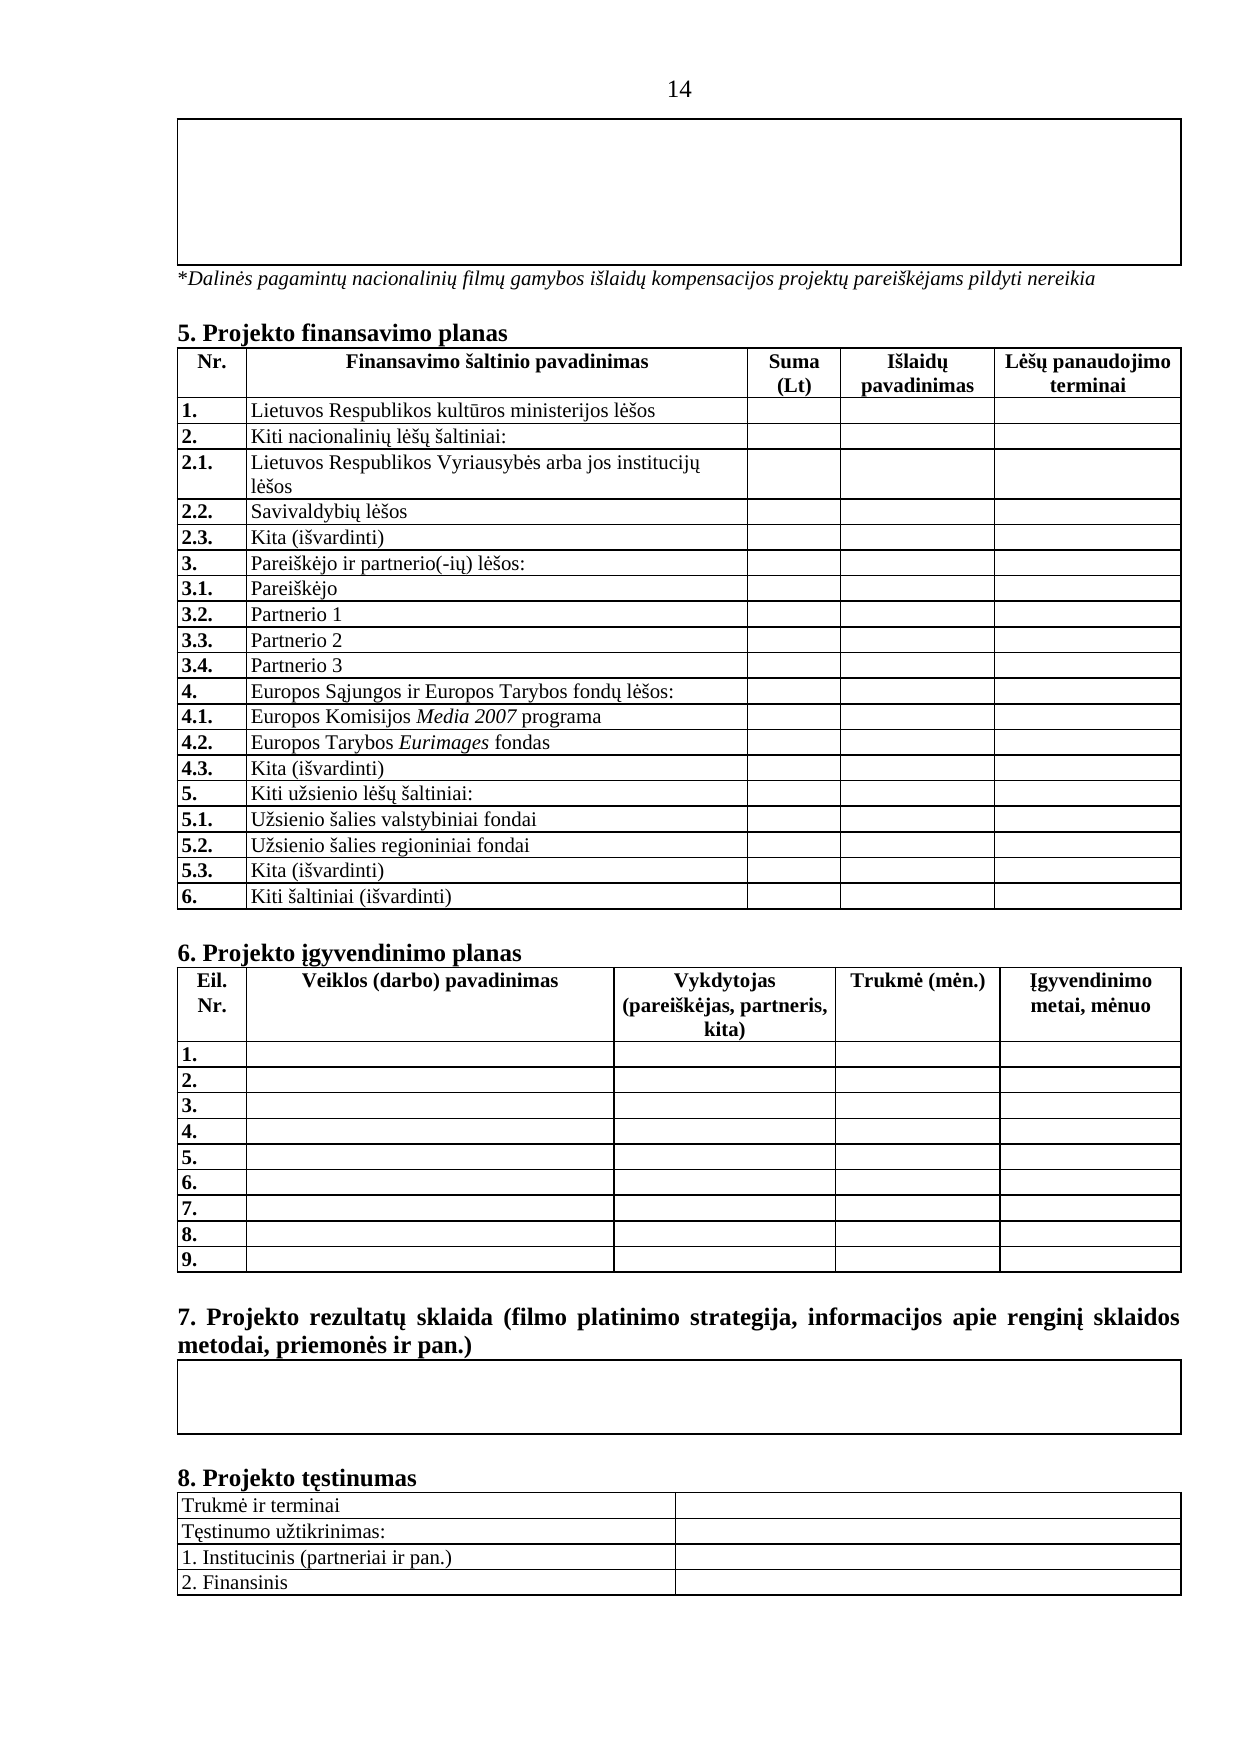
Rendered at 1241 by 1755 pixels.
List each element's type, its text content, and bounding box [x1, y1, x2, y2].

table_cell [831, 1222, 835, 1246]
table_cell [676, 1545, 680, 1569]
table_cell 3. [242, 551, 246, 575]
table_cell 4.1. [242, 705, 246, 728]
table_cell [841, 858, 845, 882]
table_cell 1. [242, 1042, 246, 1066]
table_cell [995, 781, 999, 805]
table_cell [748, 756, 752, 780]
table_cell [990, 424, 994, 448]
table_cell [836, 679, 840, 703]
table_cell [836, 1042, 840, 1066]
table_cell [836, 858, 840, 882]
table_cell 2.1. [178, 450, 246, 498]
table_cell [836, 1145, 840, 1169]
table_cell [841, 781, 845, 805]
table_cell [676, 1519, 680, 1543]
table_cell 8. [242, 1222, 246, 1246]
table_cell [995, 756, 999, 780]
table_cell [836, 398, 840, 422]
table_cell [247, 1145, 251, 1169]
text *Dalinės pagamintų nacionalinių filmų gamybos išlaidų kompensacijos projektų pareiškėjams pildyti nereikia [177, 266, 1181, 290]
table_cell [836, 1119, 840, 1143]
table_cell [995, 576, 999, 600]
table_cell [748, 525, 752, 549]
table_cell [841, 653, 845, 677]
table_cell [841, 450, 994, 498]
table_header Trukmė (mėn.) [836, 968, 999, 1041]
table_header Įgyvendinimo metai, mėnuo [1001, 968, 1180, 1041]
table_cell [836, 551, 840, 575]
table_cell [841, 500, 845, 523]
table_cell [247, 1222, 251, 1246]
table_cell 5.2. [242, 833, 246, 857]
table_cell [836, 730, 840, 754]
table_cell 5. [242, 1145, 246, 1169]
table_cell [748, 807, 752, 831]
table_header Nr. [178, 349, 246, 397]
table_cell [990, 602, 994, 626]
text 6. Projekto įgyvendinimo planas [177, 938, 1181, 967]
table_cell [841, 525, 845, 549]
table_cell [990, 525, 994, 549]
table_cell [247, 1093, 251, 1117]
table_cell [609, 1068, 613, 1092]
table_cell [831, 1247, 835, 1271]
table_cell [990, 679, 994, 703]
table_cell [748, 602, 752, 626]
table_cell [841, 576, 845, 600]
table_cell 7. [242, 1196, 246, 1220]
table_cell [748, 424, 752, 448]
table_cell [831, 1119, 835, 1143]
table_cell [609, 1093, 613, 1117]
table_cell [995, 602, 999, 626]
table_cell [609, 1119, 613, 1143]
table_cell [748, 833, 752, 857]
table_cell [831, 1196, 835, 1220]
table_cell [841, 705, 845, 728]
table_cell [748, 653, 752, 677]
table_cell [990, 858, 994, 882]
table_cell [990, 730, 994, 754]
table_cell [836, 884, 840, 908]
table_cell [748, 551, 752, 575]
table_cell [841, 807, 845, 831]
table_cell [836, 1170, 840, 1194]
table_cell [836, 602, 840, 626]
table_cell 1. [242, 398, 246, 422]
table_cell [990, 500, 994, 523]
table_cell [841, 424, 845, 448]
table_cell 5. [242, 781, 246, 805]
table_cell [990, 398, 994, 422]
table_cell 6. [242, 884, 246, 908]
table_cell 4. [242, 1119, 246, 1143]
table_cell [748, 858, 752, 882]
table_cell [836, 1093, 840, 1117]
table_cell [748, 884, 752, 908]
table_cell [836, 705, 840, 728]
table_cell [841, 398, 845, 422]
table_cell [748, 730, 752, 754]
table_cell 9. [242, 1247, 246, 1271]
table_cell 3.3. [242, 628, 246, 652]
text 5. Projekto finansavimo planas [177, 318, 1181, 347]
table_cell 4.3. [242, 756, 246, 780]
table_cell 4. [242, 679, 246, 703]
table_cell [836, 525, 840, 549]
table_cell 6. [242, 1170, 246, 1194]
text 8. Projekto tęstinumas [177, 1463, 1181, 1492]
table_cell 3.2. [242, 602, 246, 626]
table_cell [748, 450, 840, 498]
table_cell [841, 730, 845, 754]
table_cell [748, 679, 752, 703]
table_header Suma (Lt) [748, 349, 752, 397]
table_cell [836, 1222, 840, 1246]
table_cell [836, 1068, 840, 1092]
table_cell [609, 1042, 613, 1066]
table_header Finansavimo šaltinio pavadinimas [247, 349, 747, 397]
table_cell [841, 628, 845, 652]
table_cell [609, 1247, 613, 1271]
table_cell [841, 884, 845, 908]
table_cell [836, 576, 840, 600]
table_cell [836, 756, 840, 780]
table_cell [831, 1042, 835, 1066]
table_header Eil. Nr. [178, 968, 246, 1041]
table_cell [836, 833, 840, 857]
table_cell [995, 884, 999, 908]
table_cell [990, 781, 994, 805]
table_header Suma (Lt) [836, 349, 840, 397]
table_cell [995, 525, 999, 549]
table_cell 2.2. [242, 500, 246, 523]
table_cell [995, 833, 999, 857]
table_cell [990, 833, 994, 857]
table_cell [836, 781, 840, 805]
table_cell [995, 551, 999, 575]
table_cell [990, 756, 994, 780]
table_cell [995, 500, 999, 523]
table_cell [609, 1222, 613, 1246]
table_cell [995, 424, 999, 448]
table_cell [995, 705, 999, 728]
table_cell [990, 884, 994, 908]
table_cell 3.4. [242, 653, 246, 677]
table_cell [995, 450, 1180, 498]
table_cell [990, 551, 994, 575]
table_cell [247, 1119, 251, 1143]
table_cell [836, 500, 840, 523]
table_cell [247, 1068, 251, 1092]
table_cell [995, 858, 999, 882]
text 7. Projekto rezultatų sklaida (filmo platinimo strategija, informacijos apie renginį sklaidos metodai, priemonės ir pan.) [177, 1302, 1181, 1359]
table_cell [836, 424, 840, 448]
table_cell [995, 679, 999, 703]
table_cell 2.3. [242, 525, 246, 549]
table_cell [247, 1247, 251, 1271]
table_cell 3. [242, 1093, 246, 1117]
table_cell [247, 1196, 251, 1220]
table_cell [748, 500, 752, 523]
table_cell [990, 653, 994, 677]
table_cell [676, 1570, 680, 1594]
table_cell [995, 730, 999, 754]
table_cell [748, 705, 752, 728]
table_cell [990, 576, 994, 600]
table_cell [841, 551, 845, 575]
table_cell [841, 833, 845, 857]
table_cell [836, 653, 840, 677]
table_cell 2. [242, 1068, 246, 1092]
table_header [676, 1493, 680, 1517]
table_cell 5.3. [242, 858, 246, 882]
table_cell [748, 576, 752, 600]
table_cell [990, 705, 994, 728]
table_cell [990, 807, 994, 831]
table_cell [995, 807, 999, 831]
table_cell [247, 1042, 251, 1066]
table_cell [831, 1093, 835, 1117]
table_cell 3.1. [242, 576, 246, 600]
table_cell [748, 781, 752, 805]
table_cell [841, 679, 845, 703]
table_cell [841, 602, 845, 626]
table_cell [831, 1068, 835, 1092]
table_cell [609, 1196, 613, 1220]
table_cell 5.1. [242, 807, 246, 831]
table_header Veiklos (darbo) pavadinimas [247, 968, 613, 1041]
table_cell [748, 628, 752, 652]
table_cell [831, 1145, 835, 1169]
table_cell [995, 653, 999, 677]
table_cell [836, 1247, 840, 1271]
table_cell [609, 1170, 613, 1194]
table_cell [990, 628, 994, 652]
table_cell [841, 756, 845, 780]
table_cell 4.2. [242, 730, 246, 754]
table_cell [831, 1170, 835, 1194]
table_cell [995, 628, 999, 652]
table_cell [836, 807, 840, 831]
table_cell [836, 628, 840, 652]
table_cell 2. [242, 424, 246, 448]
table_cell [609, 1145, 613, 1169]
table_cell [247, 1170, 251, 1194]
table_cell [995, 398, 999, 422]
table_cell [748, 398, 752, 422]
table_cell [836, 1196, 840, 1220]
